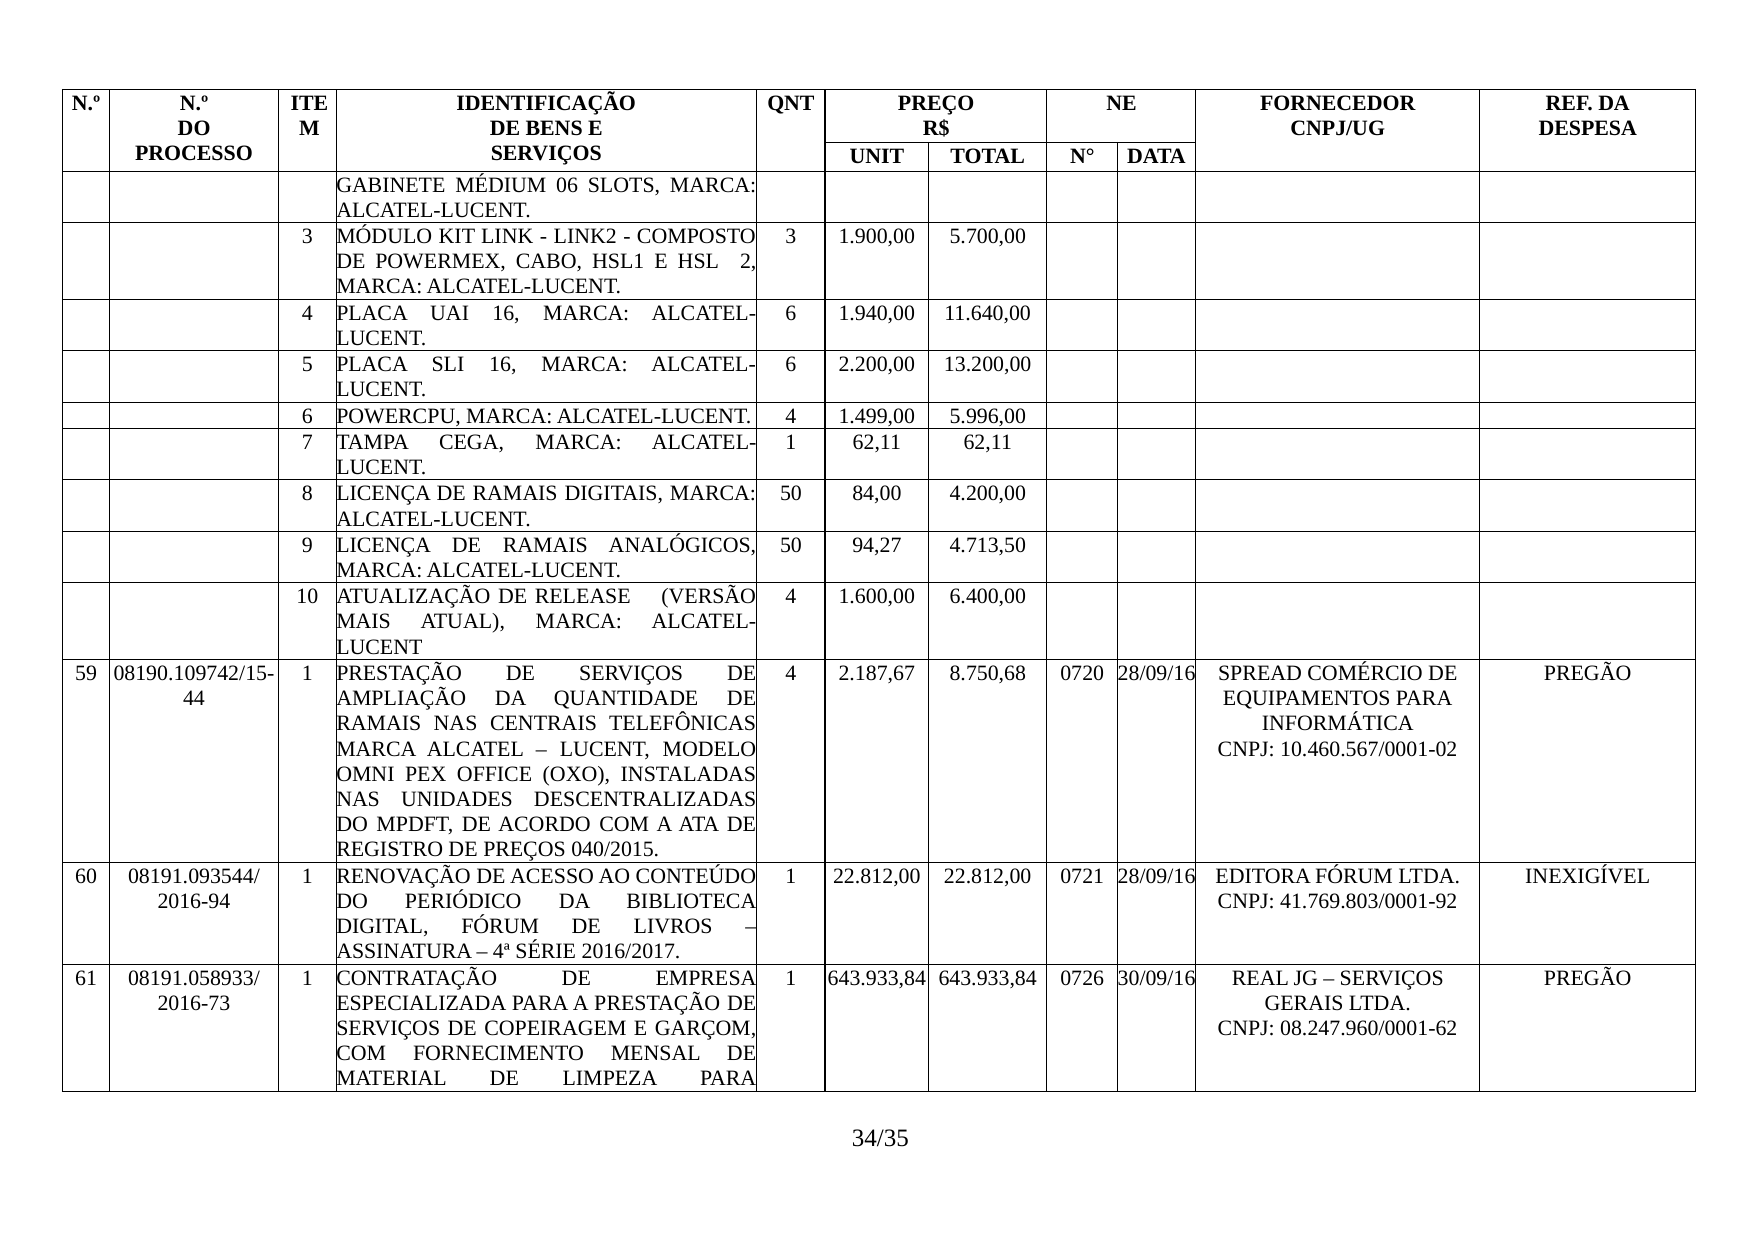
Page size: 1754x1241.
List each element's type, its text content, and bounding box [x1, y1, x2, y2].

table_header PREÇO R$ [826, 90, 1046, 142]
table_cell 08191.058933/ 2016-73 [110, 965, 278, 1091]
table_cell 30/09/16 [1118, 965, 1195, 1091]
table_cell 1.900,00 [826, 223, 928, 299]
table_cell GABINETE MÉDIUM 06 SLOTS, MARCA: ALCATEL-LUCENT. [337, 172, 756, 222]
table_cell [1047, 532, 1117, 582]
table_cell 59 [63, 660, 109, 862]
table_cell [110, 223, 278, 299]
table_cell [63, 300, 109, 350]
table_cell [63, 351, 109, 402]
table_cell [1118, 223, 1195, 299]
table_header N.º DO PROCESSO [110, 90, 278, 171]
table_cell [1196, 532, 1479, 582]
table_header ITEM [279, 90, 336, 171]
table_cell [1047, 480, 1117, 531]
table_cell [1118, 172, 1195, 222]
table_cell 11.640,00 [929, 300, 1046, 350]
table_cell 28/09/16 [1118, 863, 1195, 963]
table_cell [1118, 429, 1195, 479]
table_cell [1118, 300, 1195, 350]
table_cell [1480, 532, 1695, 582]
table_cell [1118, 351, 1195, 402]
table_cell N° [1047, 143, 1117, 171]
table_cell [1480, 480, 1695, 531]
table_cell 4 [279, 300, 336, 350]
table_cell [279, 172, 336, 222]
table_cell [1118, 583, 1195, 659]
table_cell [1480, 351, 1695, 402]
table_cell TAMPA CEGA, MARCA: ALCATEL-LUCENT. [337, 429, 756, 479]
table_cell [1118, 532, 1195, 582]
table_cell 60 [63, 863, 109, 963]
table_cell [1047, 223, 1117, 299]
table_cell 3 [757, 223, 824, 299]
table_cell 22.812,00 [826, 863, 928, 963]
table_cell 50 [757, 532, 824, 582]
table_cell 22.812,00 [929, 863, 1046, 963]
table_cell [63, 223, 109, 299]
table_cell 62,11 [929, 429, 1046, 479]
table_cell 5 [279, 351, 336, 402]
table_cell 10 [279, 583, 336, 659]
table_cell 7 [279, 429, 336, 479]
table_cell [1196, 480, 1479, 531]
table_cell 4.713,50 [929, 532, 1046, 582]
table_cell [63, 403, 109, 428]
table_cell 1 [279, 863, 336, 963]
table_cell 6.400,00 [929, 583, 1046, 659]
table_cell POWERCPU, MARCA: ALCATEL-LUCENT. [337, 403, 756, 428]
table_cell [1480, 583, 1695, 659]
table_cell MÓDULO KIT LINK - LINK2 - COMPOSTO DE POWERMEX, CABO, HSL1 E HSL 2, MARCA: ALCATEL-LUCENT. [337, 223, 756, 299]
table_cell [1047, 351, 1117, 402]
table_cell 1 [279, 965, 336, 1091]
table_cell PRESTAÇÃO DE SERVIÇOS DE AMPLIAÇÃO DA QUANTIDADE DE RAMAIS NAS CENTRAIS TELEFÔNICAS MARCA ALCATEL – LUCENT, MODELO OMNI PEX OFFICE (OXO), INSTALADAS NAS UNIDADES DESCENTRALIZADAS DO MPDFT, DE ACORDO COM A ATA DE REGISTRO DE PREÇOS 040/2015. [337, 660, 756, 862]
table_cell [1047, 429, 1117, 479]
table_cell [1196, 403, 1479, 428]
table_cell [63, 172, 109, 222]
table_cell 2.187,67 [826, 660, 928, 862]
table_cell [1480, 300, 1695, 350]
table_cell 1.600,00 [826, 583, 928, 659]
table_cell RENOVAÇÃO DE ACESSO AO CONTEÚDO DO PERIÓDICO DA BIBLIOTECA DIGITAL, FÓRUM DE LIVROS – ASSINATURA – 4ª SÉRIE 2016/2017. [337, 863, 756, 963]
table_cell [1480, 403, 1695, 428]
table_cell [110, 172, 278, 222]
table_cell [110, 583, 278, 659]
table_cell 1 [757, 863, 824, 963]
table_cell 643.933,84 [929, 965, 1046, 1091]
table_cell 1.499,00 [826, 403, 928, 428]
table_cell 4 [757, 403, 824, 428]
table_cell [63, 480, 109, 531]
table_header FORNECEDOR CNPJ/UG [1196, 90, 1479, 171]
table_cell 08190.109742/15-44 [110, 660, 278, 862]
table_cell 0726 [1047, 965, 1117, 1091]
table_cell 6 [279, 403, 336, 428]
table_cell 4.200,00 [929, 480, 1046, 531]
table_cell 5.996,00 [929, 403, 1046, 428]
table_cell TOTAL [929, 143, 1046, 171]
table_cell INEXIGÍVEL [1480, 863, 1695, 963]
table_header N.º [63, 90, 109, 171]
table_cell [1196, 583, 1479, 659]
table_cell PREGÃO [1480, 660, 1695, 862]
table_header REF. DA DESPESA [1480, 90, 1695, 171]
table_cell [1196, 429, 1479, 479]
table_cell 3 [279, 223, 336, 299]
table_cell [110, 351, 278, 402]
table_cell 1 [757, 965, 824, 1091]
table_cell [1480, 429, 1695, 479]
table_cell PREGÃO [1480, 965, 1695, 1091]
table_cell DATA [1118, 143, 1195, 171]
table_cell 1.940,00 [826, 300, 928, 350]
table_cell 8.750,68 [929, 660, 1046, 862]
table_cell 84,00 [826, 480, 928, 531]
table_cell REAL JG – SERVIÇOS GERAIS LTDA. CNPJ: 08.247.960/0001-62 [1196, 965, 1479, 1091]
table_cell 4 [757, 660, 824, 862]
table_cell [1118, 403, 1195, 428]
table_cell 08191.093544/ 2016-94 [110, 863, 278, 963]
table_cell 0720 [1047, 660, 1117, 862]
table_cell [110, 532, 278, 582]
table_cell 94,27 [826, 532, 928, 582]
table_cell 50 [757, 480, 824, 531]
table_cell EDITORA FÓRUM LTDA. CNPJ: 41.769.803/0001-92 [1196, 863, 1479, 963]
table_cell 8 [279, 480, 336, 531]
table_cell 61 [63, 965, 109, 1091]
table_header IDENTIFICAÇÃO DE BENS E SERVIÇOS [337, 90, 756, 171]
table_cell [1196, 172, 1479, 222]
table_cell 2.200,00 [826, 351, 928, 402]
table_cell [1480, 172, 1695, 222]
table_cell [1196, 223, 1479, 299]
table_cell [1480, 223, 1695, 299]
table_cell 1 [279, 660, 336, 862]
table_cell [1047, 172, 1117, 222]
table_cell [63, 429, 109, 479]
table_cell SPREAD COMÉRCIO DE EQUIPAMENTOS PARA INFORMÁTICA CNPJ: 10.460.567/0001-02 [1196, 660, 1479, 862]
table_header NE [1047, 90, 1195, 142]
table_cell [757, 172, 824, 222]
table_cell [1196, 351, 1479, 402]
table_cell 5.700,00 [929, 223, 1046, 299]
table_cell 9 [279, 532, 336, 582]
table_cell 28/09/16 [1118, 660, 1195, 862]
table_cell [1196, 300, 1479, 350]
table_cell UNIT [826, 143, 928, 171]
table_cell 62,11 [826, 429, 928, 479]
table_cell ATUALIZAÇÃO DE RELEASE (VERSÃO MAIS ATUAL), MARCA: ALCATEL-LUCENT [337, 583, 756, 659]
table_cell [110, 403, 278, 428]
table_cell [1047, 300, 1117, 350]
table_cell [63, 583, 109, 659]
table_cell 13.200,00 [929, 351, 1046, 402]
table_cell LICENÇA DE RAMAIS ANALÓGICOS, MARCA: ALCATEL-LUCENT. [337, 532, 756, 582]
table_cell [1047, 403, 1117, 428]
table_cell [826, 172, 928, 222]
table_cell PLACA UAI 16, MARCA: ALCATEL-LUCENT. [337, 300, 756, 350]
table_cell 4 [757, 583, 824, 659]
table_cell LICENÇA DE RAMAIS DIGITAIS, MARCA: ALCATEL-LUCENT. [337, 480, 756, 531]
table_cell [929, 172, 1046, 222]
table_cell [110, 300, 278, 350]
table_cell 6 [757, 300, 824, 350]
table_cell 0721 [1047, 863, 1117, 963]
table_cell 1 [757, 429, 824, 479]
table_cell 6 [757, 351, 824, 402]
table_cell CONTRATAÇÃO DE EMPRESA ESPECIALIZADA PARA A PRESTAÇÃO DE SERVIÇOS DE COPEIRAGEM E GARÇOM, COM FORNECIMENTO MENSAL DE MATERIAL DE LIMPEZA PARA [337, 965, 756, 1091]
table_header QNT [757, 90, 824, 171]
table_cell [110, 429, 278, 479]
table_cell [1047, 583, 1117, 659]
table_cell [63, 532, 109, 582]
table_cell [110, 480, 278, 531]
table_cell PLACA SLI 16, MARCA: ALCATEL-LUCENT. [337, 351, 756, 402]
table_cell 643.933,84 [826, 965, 928, 1091]
table_cell [1118, 480, 1195, 531]
